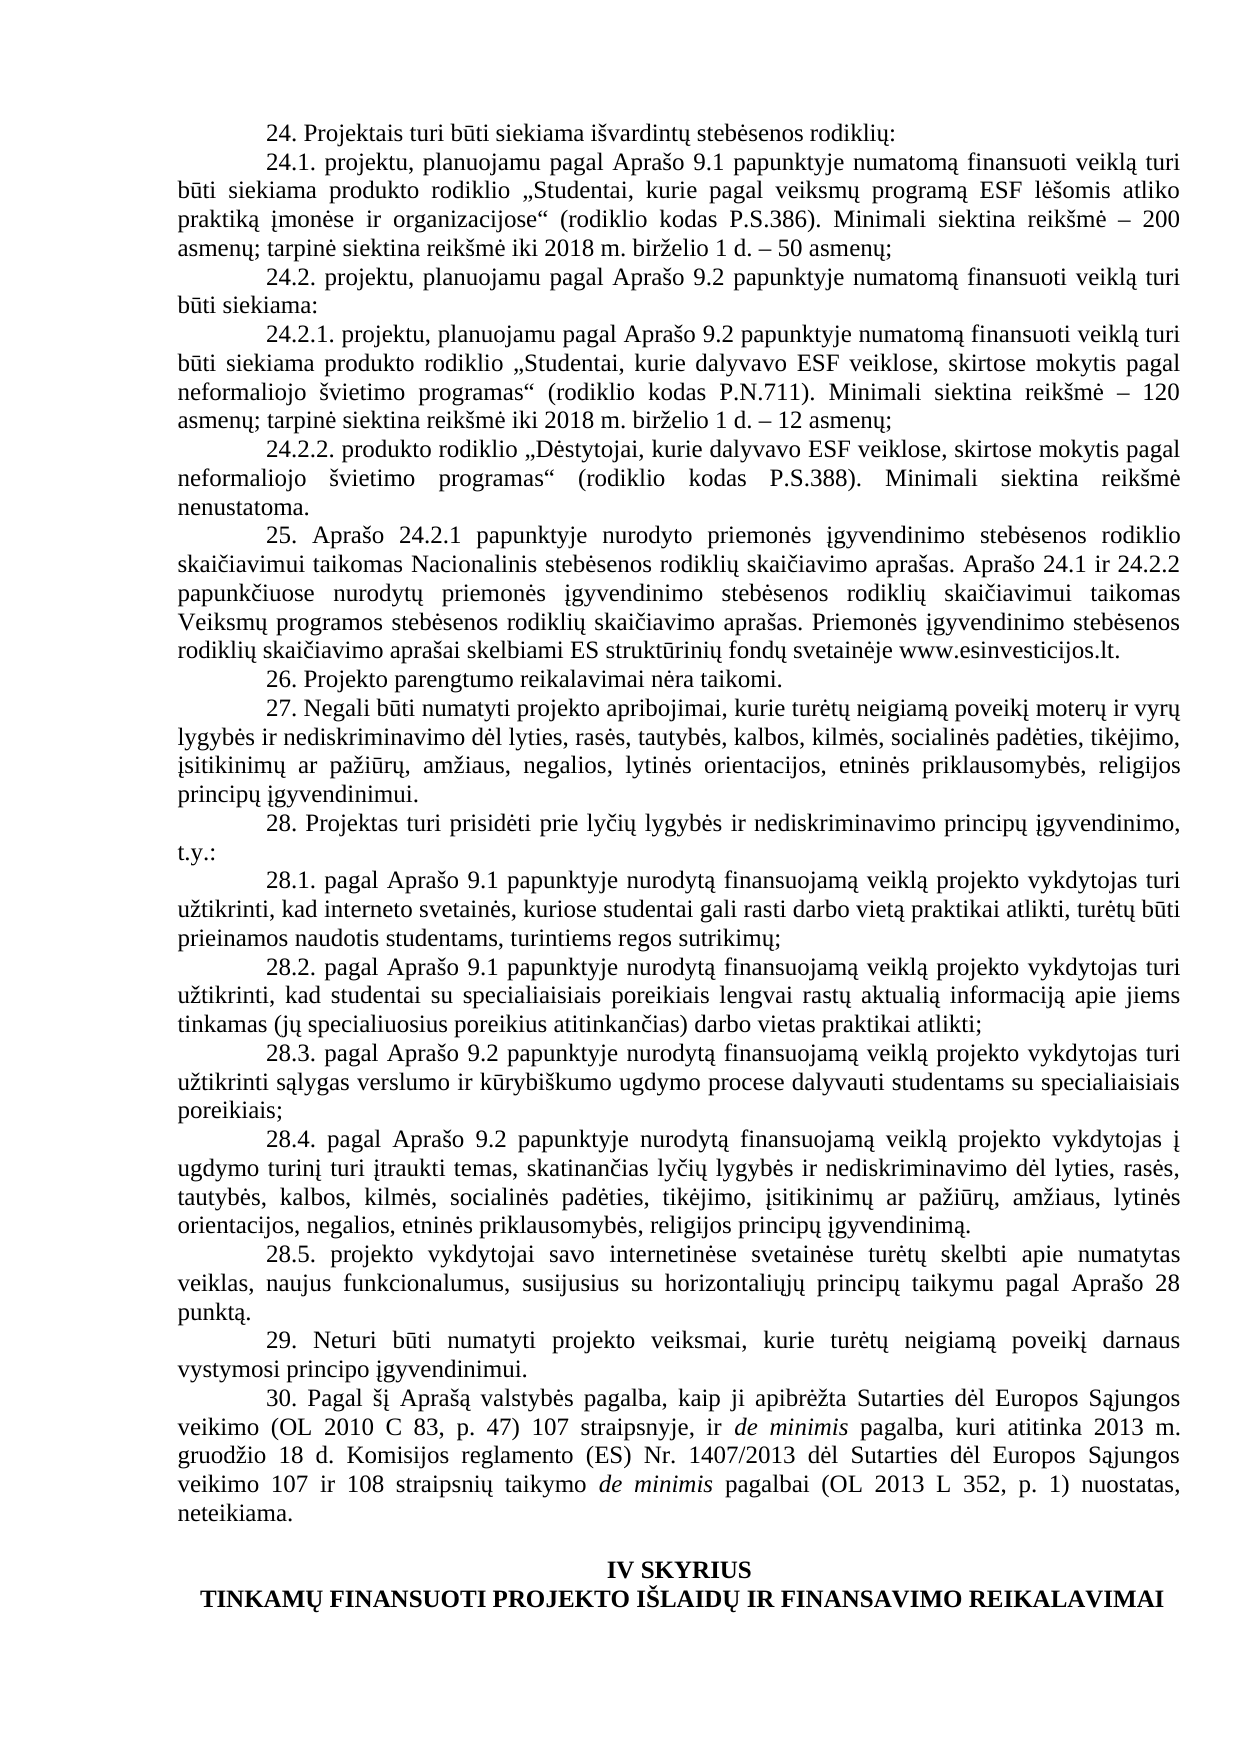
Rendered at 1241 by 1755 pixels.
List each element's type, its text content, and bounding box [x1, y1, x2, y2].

text 24.1. projektu, planuojamu pagal Aprašo 9.1 papunktyje numatomą finansuoti veiklą turi būti siekiama produkto rodiklio „Studentai, kurie pagal veiksmų programą ESF lėšomis atliko praktiką įmonėse ir organizacijose“ (rodiklio kodas P.S.386). Minimali siektina reikšmė – 200 asmenų; tarpinė siektina reikšmė iki 2018 m. birželio 1 d. – 50 asmenų; [177, 147, 1181, 262]
text 24.2.2. produkto rodiklio „Dėstytojai, kurie dalyvavo ESF veiklose, skirtose mokytis pagal neformaliojo švietimo programas“ (rodiklio kodas P.S.388). Minimali siektina reikšmė nenustatoma. [177, 434, 1181, 521]
text 27. Negali būti numatyti projekto apribojimai, kurie turėtų neigiamą poveikį moterų ir vyrų lygybės ir nediskriminavimo dėl lyties, rasės, tautybės, kalbos, kilmės, socialinės padėties, tikėjimo, įsitikinimų ar pažiūrų, amžiaus, negalios, lytinės orientacijos, etninės priklausomybės, religijos principų įgyvendinimui. [177, 693, 1181, 808]
text 28.5. projekto vykdytojai savo internetinėse svetainėse turėtų skelbti apie numatytas veiklas, naujus funkcionalumus, susijusius su horizontaliųjų principų taikymu pagal Aprašo 28 punktą. [177, 1239, 1181, 1326]
text TINKAMŲ FINANSUOTI PROJEKTO IŠLAIDŲ IR FINANSAVIMO REIKALAVIMAI [177, 1584, 1181, 1613]
text 24.2.1. projektu, planuojamu pagal Aprašo 9.2 papunktyje numatomą finansuoti veiklą turi būti siekiama produkto rodiklio „Studentai, kurie dalyvavo ESF veiklose, skirtose mokytis pagal neformaliojo švietimo programas“ (rodiklio kodas P.N.711). Minimali siektina reikšmė – 120 asmenų; tarpinė siektina reikšmė iki 2018 m. birželio 1 d. – 12 asmenų; [177, 319, 1181, 434]
text IV SKYRIUS [177, 1556, 1181, 1584]
text 24. Projektais turi būti siekiama išvardintų stebėsenos rodiklių: [177, 118, 1181, 147]
text 28.4. pagal Aprašo 9.2 papunktyje nurodytą finansuojamą veiklą projekto vykdytojas į ugdymo turinį turi įtraukti temas, skatinančias lyčių lygybės ir nediskriminavimo dėl lyties, rasės, tautybės, kalbos, kilmės, socialinės padėties, tikėjimo, įsitikinimų ar pažiūrų, amžiaus, lytinės orientacijos, negalios, etninės priklausomybės, religijos principų įgyvendinimą. [177, 1124, 1181, 1239]
text 30. Pagal šį Aprašą valstybės pagalba, kaip ji apibrėžta Sutarties dėl Europos Sąjungos veikimo (OL 2010 C 83, p. 47) 107 straipsnyje, ir de minimis pagalba, kuri atitinka 2013 m. gruodžio 18 d. Komisijos reglamento (ES) Nr. 1407/2013 dėl Sutarties dėl Europos Sąjungos veikimo 107 ir 108 straipsnių taikymo de minimis pagalbai (OL 2013 L 352, p. 1) nuostatas, neteikiama. [177, 1383, 1181, 1527]
text 28.2. pagal Aprašo 9.1 papunktyje nurodytą finansuojamą veiklą projekto vykdytojas turi užtikrinti, kad studentai su specialiaisiais poreikiais lengvai rastų aktualią informaciją apie jiems tinkamas (jų specialiuosius poreikius atitinkančias) darbo vietas praktikai atlikti; [177, 952, 1181, 1038]
text 28.1. pagal Aprašo 9.1 papunktyje nurodytą finansuojamą veiklą projekto vykdytojas turi užtikrinti, kad interneto svetainės, kuriose studentai gali rasti darbo vietą praktikai atlikti, turėtų būti prieinamos naudotis studentams, turintiems regos sutrikimų; [177, 866, 1181, 952]
text 24.2. projektu, planuojamu pagal Aprašo 9.2 papunktyje numatomą finansuoti veiklą turi būti siekiama: [177, 262, 1181, 319]
text 28. Projektas turi prisidėti prie lyčių lygybės ir nediskriminavimo principų įgyvendinimo, t.y.: [177, 808, 1181, 866]
text 26. Projekto parengtumo reikalavimai nėra taikomi. [177, 664, 1181, 693]
text 25. Aprašo 24.2.1 papunktyje nurodyto priemonės įgyvendinimo stebėsenos rodiklio skaičiavimui taikomas Nacionalinis stebėsenos rodiklių skaičiavimo aprašas. Aprašo 24.1 ir 24.2.2 papunkčiuose nurodytų priemonės įgyvendinimo stebėsenos rodiklių skaičiavimui taikomas Veiksmų programos stebėsenos rodiklių skaičiavimo aprašas. Priemonės įgyvendinimo stebėsenos rodiklių skaičiavimo aprašai skelbiami ES struktūrinių fondų svetainėje www.esinvesticijos.lt. [177, 521, 1181, 664]
text 29. Neturi būti numatyti projekto veiksmai, kurie turėtų neigiamą poveikį darnaus vystymosi principo įgyvendinimui. [177, 1326, 1181, 1383]
text 28.3. pagal Aprašo 9.2 papunktyje nurodytą finansuojamą veiklą projekto vykdytojas turi užtikrinti sąlygas verslumo ir kūrybiškumo ugdymo procese dalyvauti studentams su specialiaisiais poreikiais; [177, 1038, 1181, 1124]
